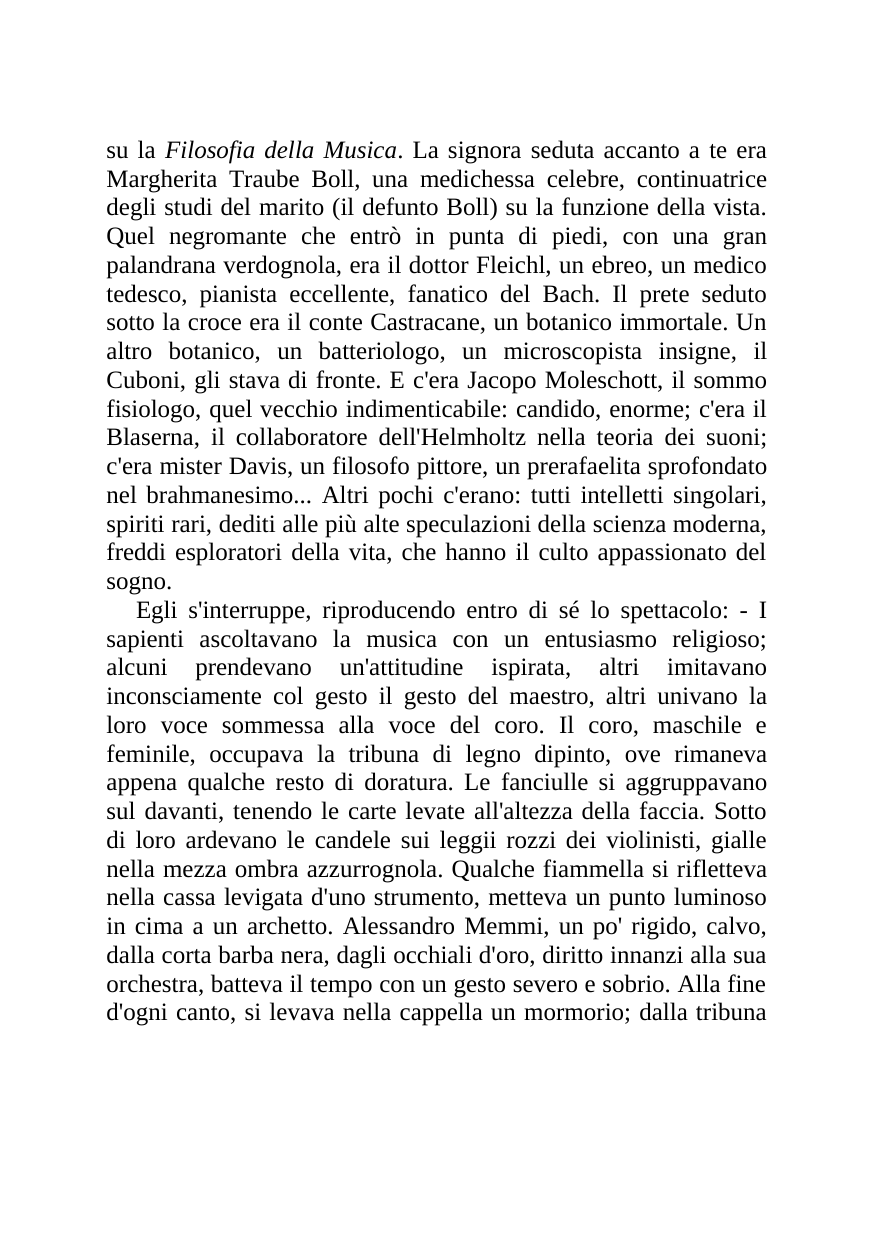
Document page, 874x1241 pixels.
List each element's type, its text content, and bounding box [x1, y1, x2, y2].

text Egli s'interruppe, riproducendo entro di sé lo spettacolo: - I sapienti ascoltavano la musica con un entusiasmo religioso; alcuni prendevano un'attitudine ispirata, altri imitavano inconsciamente col gesto il gesto del maestro, altri univano la loro voce sommessa alla voce del coro. Il coro, maschile e feminile, occupava la tribuna di legno dipinto, ove rimaneva appena qualche resto di doratura. Le fanciulle si aggruppavano sul davanti, tenendo le carte levate all'altezza della faccia. Sotto di loro ardevano le candele sui leggii rozzi dei violinisti, gialle nella mezza ombra azzurrognola. Qualche fiammella si rifletteva nella cassa levigata d'uno strumento, metteva un punto luminoso in cima a un archetto. Alessandro Memmi, un po' rigido, calvo, dalla corta barba nera, dagli occhiali d'oro, diritto innanzi alla sua orchestra, batteva il tempo con un gesto severo e sobrio. Alla fine d'ogni canto, si levava nella cappella un mormorio; dalla tribuna [106, 595, 768, 1026]
text su la Filosofia della Musica. La signora seduta accanto a te era Margherita Traube Boll, una medichessa celebre, continuatrice degli studi del marito (il defunto Boll) su la funzione della vista. Quel negromante che entrò in punta di piedi, con una gran palandrana verdognola, era il dottor Fleichl, un ebreo, un medico tedesco, pianista eccellente, fanatico del Bach. Il prete seduto sotto la croce era il conte Castracane, un botanico immortale. Un altro botanico, un batteriologo, un microscopista insigne, il Cuboni, gli stava di fronte. E c'era Jacopo Moleschott, il sommo fisiologo, quel vecchio indimenticabile: candido, enorme; c'era il Blaserna, il collaboratore dell'Helmholtz nella teoria dei suoni; c'era mister Davis, un filosofo pittore, un prerafaelita sprofondato nel brahmanesimo... Altri pochi c'erano: tutti intelletti singolari, spiriti rari, dediti alle più alte speculazioni della scienza moderna, freddi esploratori della vita, che hanno il culto appassionato del sogno. [106, 135, 768, 595]
